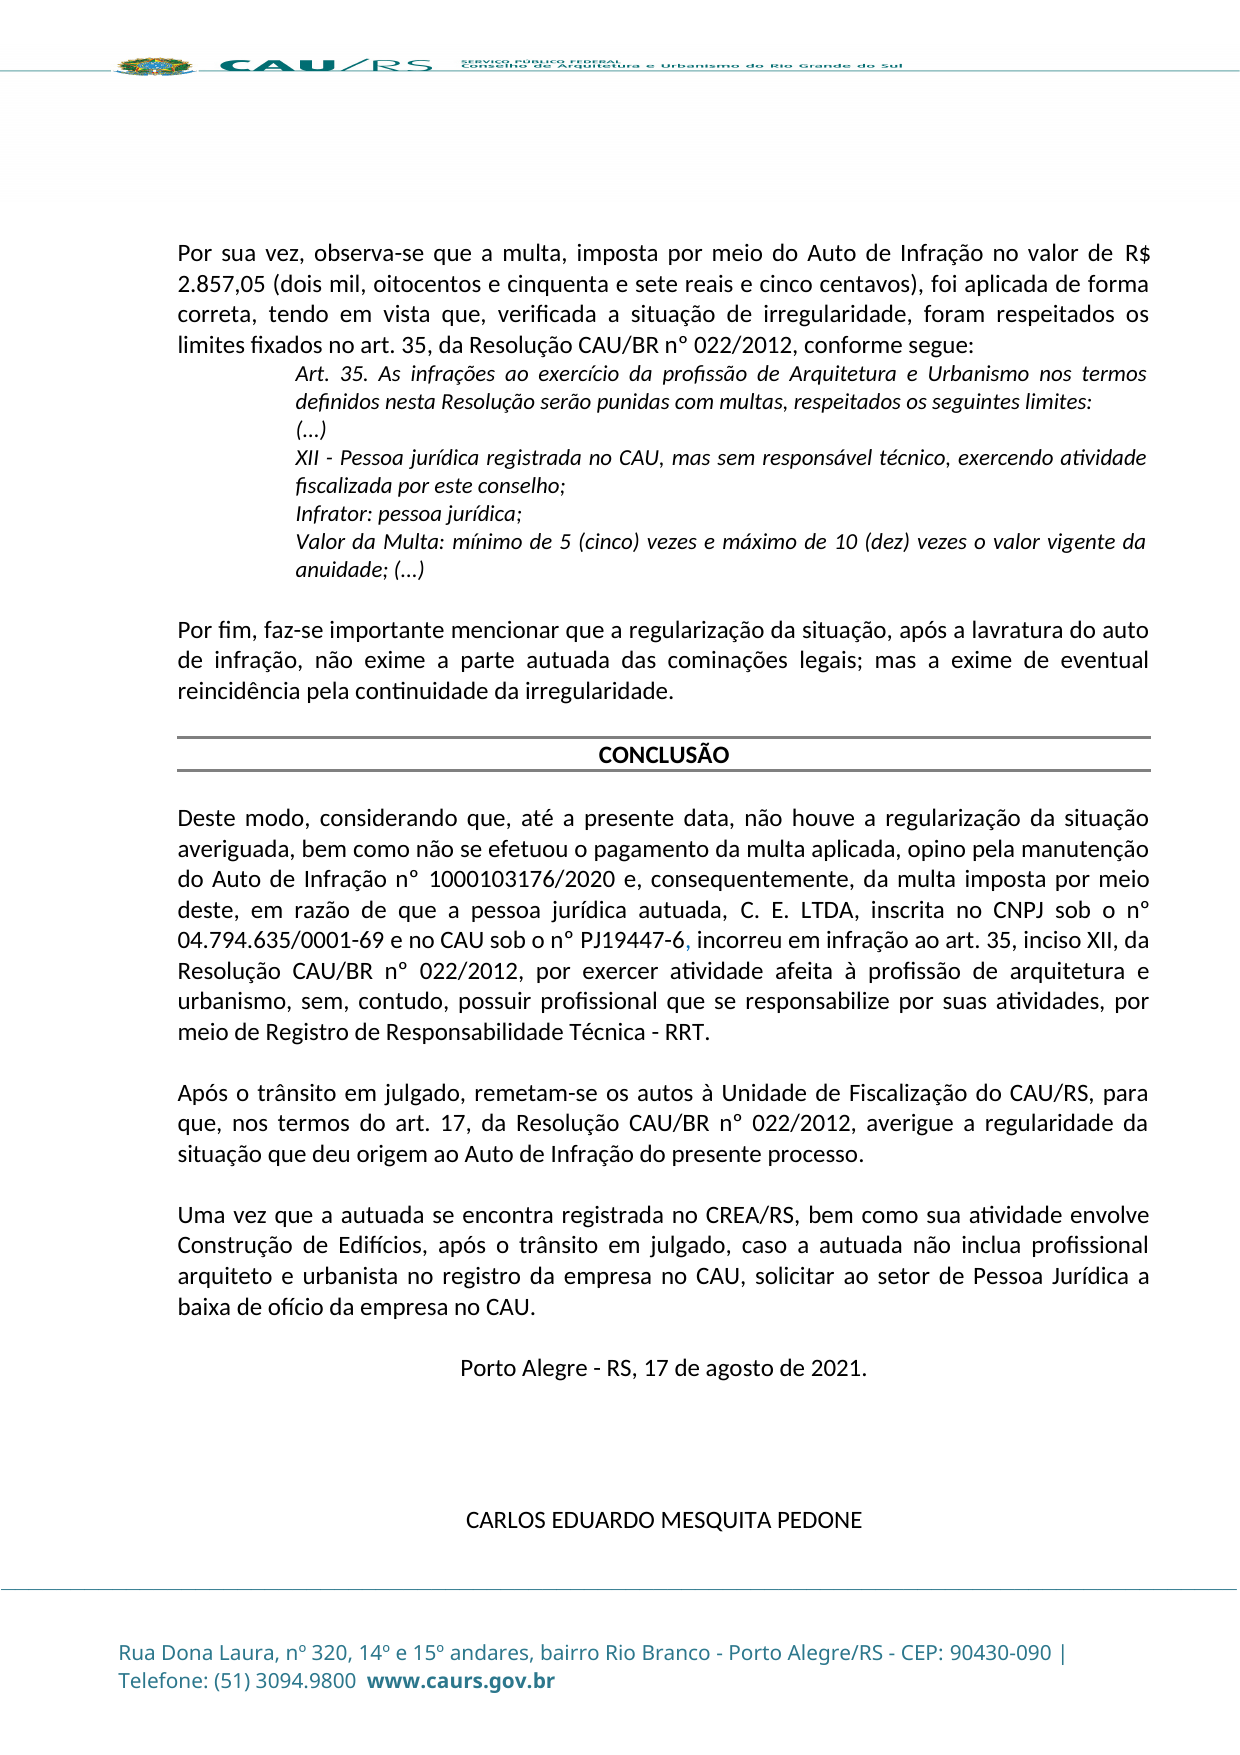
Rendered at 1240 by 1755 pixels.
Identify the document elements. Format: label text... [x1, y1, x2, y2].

text Por fim, faz-se importante mencionar que a regularização da situação, após a lavratura do auto de infração, não exime a parte autuada das cominações legais; mas a exime de eventual reincidência pela continuidade da irregularidade. [177, 614, 1151, 706]
text Art. 35. As infrações ao exercício da profissão de Arquitetura e Urbanismo nos termos definidos nesta Resolução serão punidas com multas, respeitados os seguintes limites: [295, 359, 1151, 415]
text Infrator: pessoa jurídica; [295, 499, 1151, 527]
text Deste modo, considerando que, até a presente data, não houve a regularização da situação averiguada, bem como não se efetuou o pagamento da multa aplicada, opino pela manutenção do Auto de Infração nº 1000103176/2020 e, consequentemente, da multa imposta por meio deste, em razão de que a pessoa jurídica autuada, C. E. LTDA, inscrita no CNPJ sob o nº 04.794.635/0001-69 e no CAU sob o nº PJ19447-6, incorreu em infração ao art. 35, inciso XII, da Resolução CAU/BR nº 022/2012, por exercer atividade afeita à profissão de arquitetura e urbanismo, sem, contudo, possuir profissional que se responsabilize por suas atividades, por meio de Registro de Responsabilidade Técnica - RRT. [177, 802, 1151, 1046]
text Após o trânsito em julgado, remetam-se os autos à Unidade de Fiscalização do CAU/RS, para que, nos termos do art. 17, da Resolução CAU/BR nº 022/2012, averigue a regularidade da situação que deu origem ao Auto de Infração do presente processo. [177, 1077, 1151, 1168]
text Porto Alegre - RS, 17 de agosto de 2021. [177, 1352, 1151, 1382]
text Valor da Multa: mínimo de 5 (cinco) vezes e máximo de 10 (dez) vezes o valor vigente da anuidade; (...) [295, 527, 1151, 583]
text Uma vez que a autuada se encontra registrada no CREA/RS, bem como sua atividade envolve Construção de Edifícios, após o trânsito em julgado, caso a autuada não inclua profissional arquiteto e urbanista no registro da empresa no CAU, solicitar ao setor de Pessoa Jurídica a baixa de ofício da empresa no CAU. [177, 1199, 1151, 1321]
text (...) [295, 415, 1151, 443]
text CARLOS EDUARDO MESQUITA PEDONE [177, 1504, 1151, 1535]
table_header CONCLUSÃO [177, 739, 1151, 769]
text Por sua vez, observa-se que a multa, imposta por meio do Auto de Infração no valor de R$ 2.857,05 (dois mil, oitocentos e cinquenta e sete reais e cinco centavos), foi aplicada de forma correta, tendo em vista que, verificada a situação de irregularidade, foram respeitados os limites fixados no art. 35, da Resolução CAU/BR nº 022/2012, conforme segue: [177, 237, 1151, 359]
text XII - Pessoa jurídica registrada no CAU, mas sem responsável técnico, exercendo atividade fiscalizada por este conselho; [295, 443, 1151, 499]
